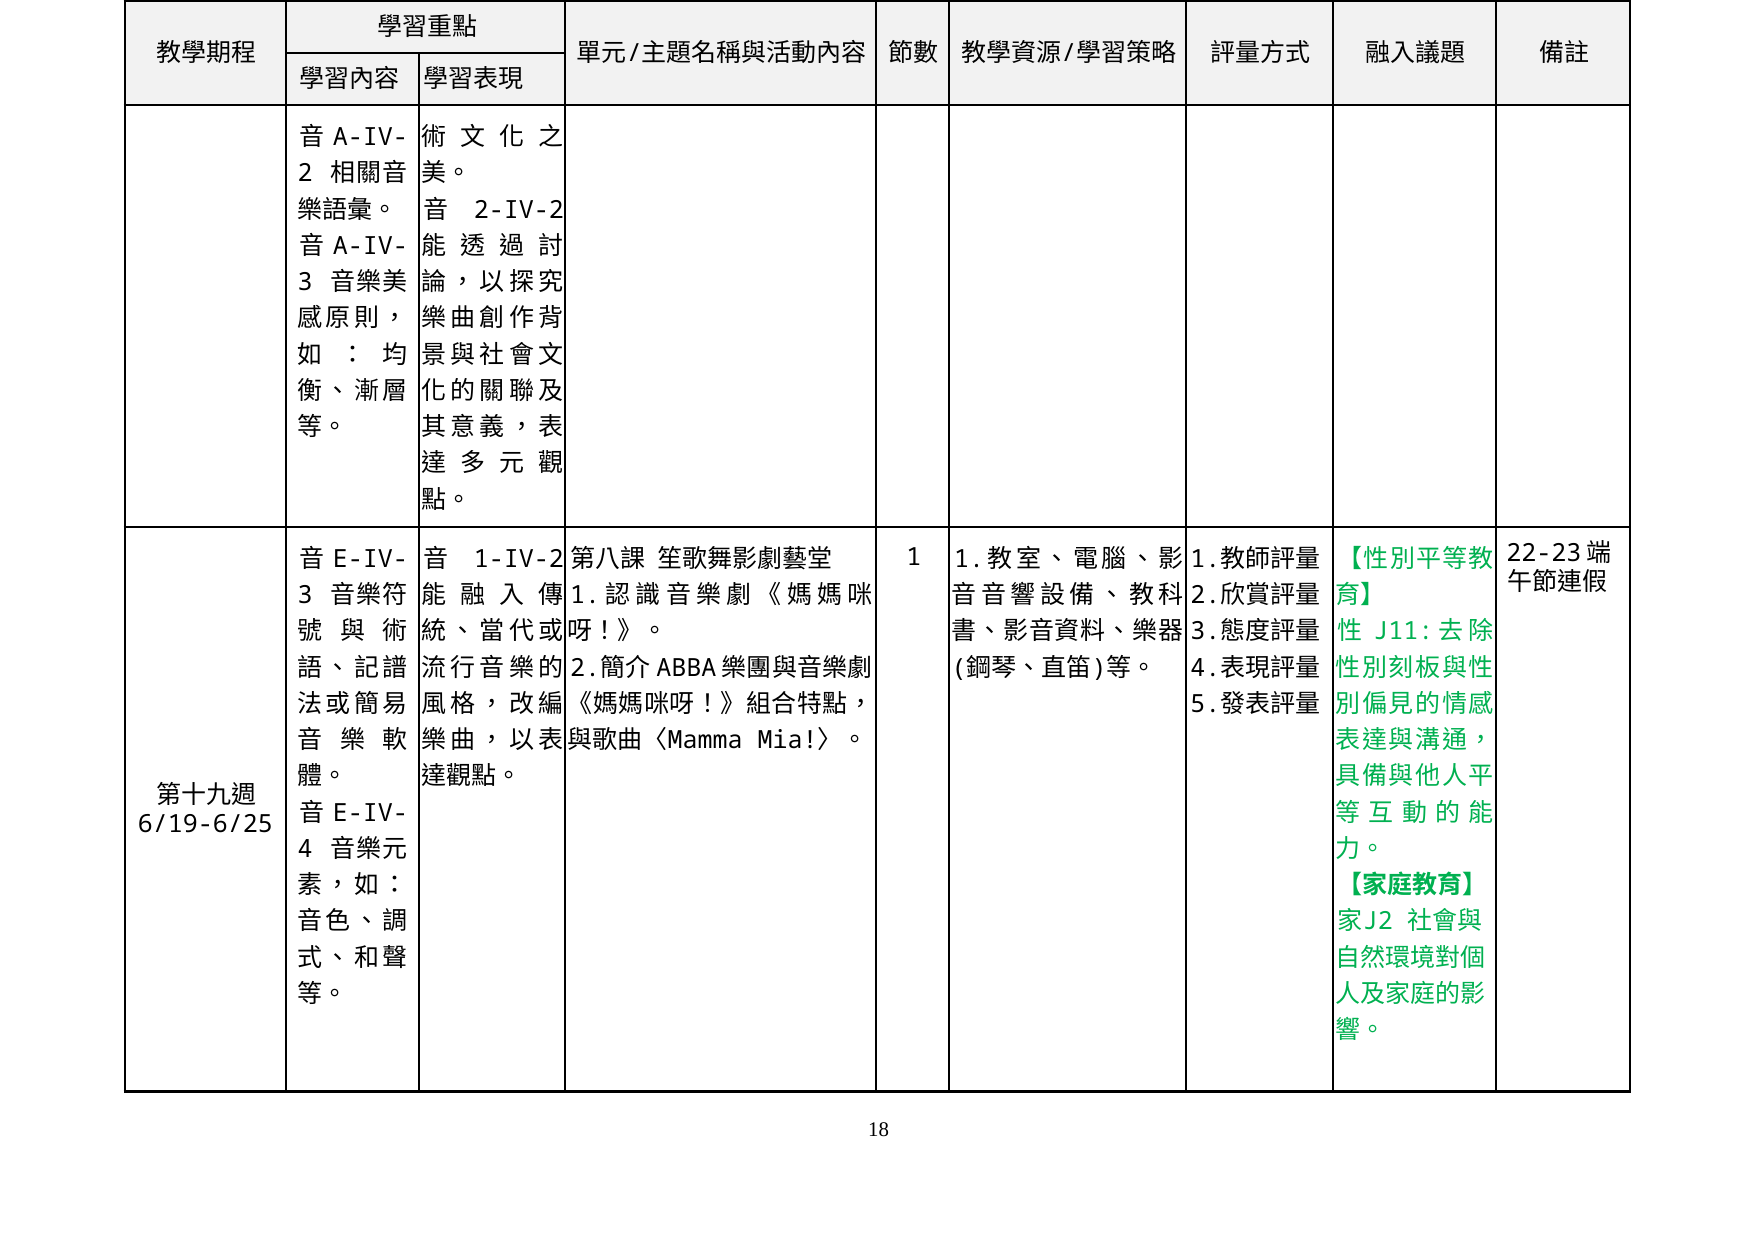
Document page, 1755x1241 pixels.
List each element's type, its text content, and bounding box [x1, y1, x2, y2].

table_cell 音A-IV-2 相關音樂語彙。 音A-IV-3 音樂美感原則，如：均衡、漸層等。 [287, 106, 418, 526]
table_header 備註 [1497, 2, 1629, 104]
table_header 學習重點 [287, 2, 564, 52]
table_cell [126, 106, 285, 526]
table_cell 1 [877, 528, 948, 1090]
table_header 教學期程 [126, 2, 285, 104]
table_cell [877, 106, 948, 526]
table_header 評量方式 [1187, 2, 1332, 104]
table_cell 【性別平等教育】 性J11:去除性別刻板與性別偏見的情感表達與溝通，具備與他人平等互動的能力。 【家庭教育】 家J2 社會與自然環境對個人及家庭的影響。 [1334, 528, 1495, 1090]
table_cell 學習表現 [420, 54, 564, 104]
table_cell 第八課 笙歌舞影劇藝堂 1.認識音樂劇《媽媽咪呀！》。 2.簡介ABBA樂團與音樂劇《媽媽咪呀！》組合特點，與歌曲〈Mamma Mia!〉。 [566, 528, 875, 1090]
table_cell [1334, 106, 1495, 526]
table_cell 22-23端午節連假 [1497, 528, 1629, 1090]
table_cell 音E-IV-3 音樂符號與術語、記譜法或簡易音樂軟體。 音E-IV-4 音樂元素，如：音色、調式、和聲等。 [287, 528, 418, 1090]
table_cell 音1-IV-2 能融入傳統、當代或流行音樂的風格，改編樂曲，以表達觀點。 [420, 528, 564, 1090]
table_header 單元/主題名稱與活動內容 [566, 2, 875, 104]
table_cell [1497, 106, 1629, 526]
table_cell 1.教室、電腦、影音音響設備、教科書、影音資料、樂器(鋼琴、直笛)等。 [950, 528, 1185, 1090]
table_cell 術文化之美。 音2-IV-2 能透過討論，以探究樂曲創作背景與社會文化的關聯及其意義，表達多元觀點。 [420, 106, 564, 526]
table_cell [566, 106, 875, 526]
table_header 融入議題 [1334, 2, 1495, 104]
table_header 教學資源/學習策略 [950, 2, 1185, 104]
table_cell [950, 106, 1185, 526]
table_cell 1.教師評量 2.欣賞評量 3.態度評量 4.表現評量 5.發表評量 [1187, 528, 1332, 1090]
table_cell 學習內容 [287, 54, 418, 104]
table_cell [1187, 106, 1332, 526]
table_header 節數 [877, 2, 948, 104]
table_cell 第十九週6/19-6/25 [126, 528, 285, 1090]
